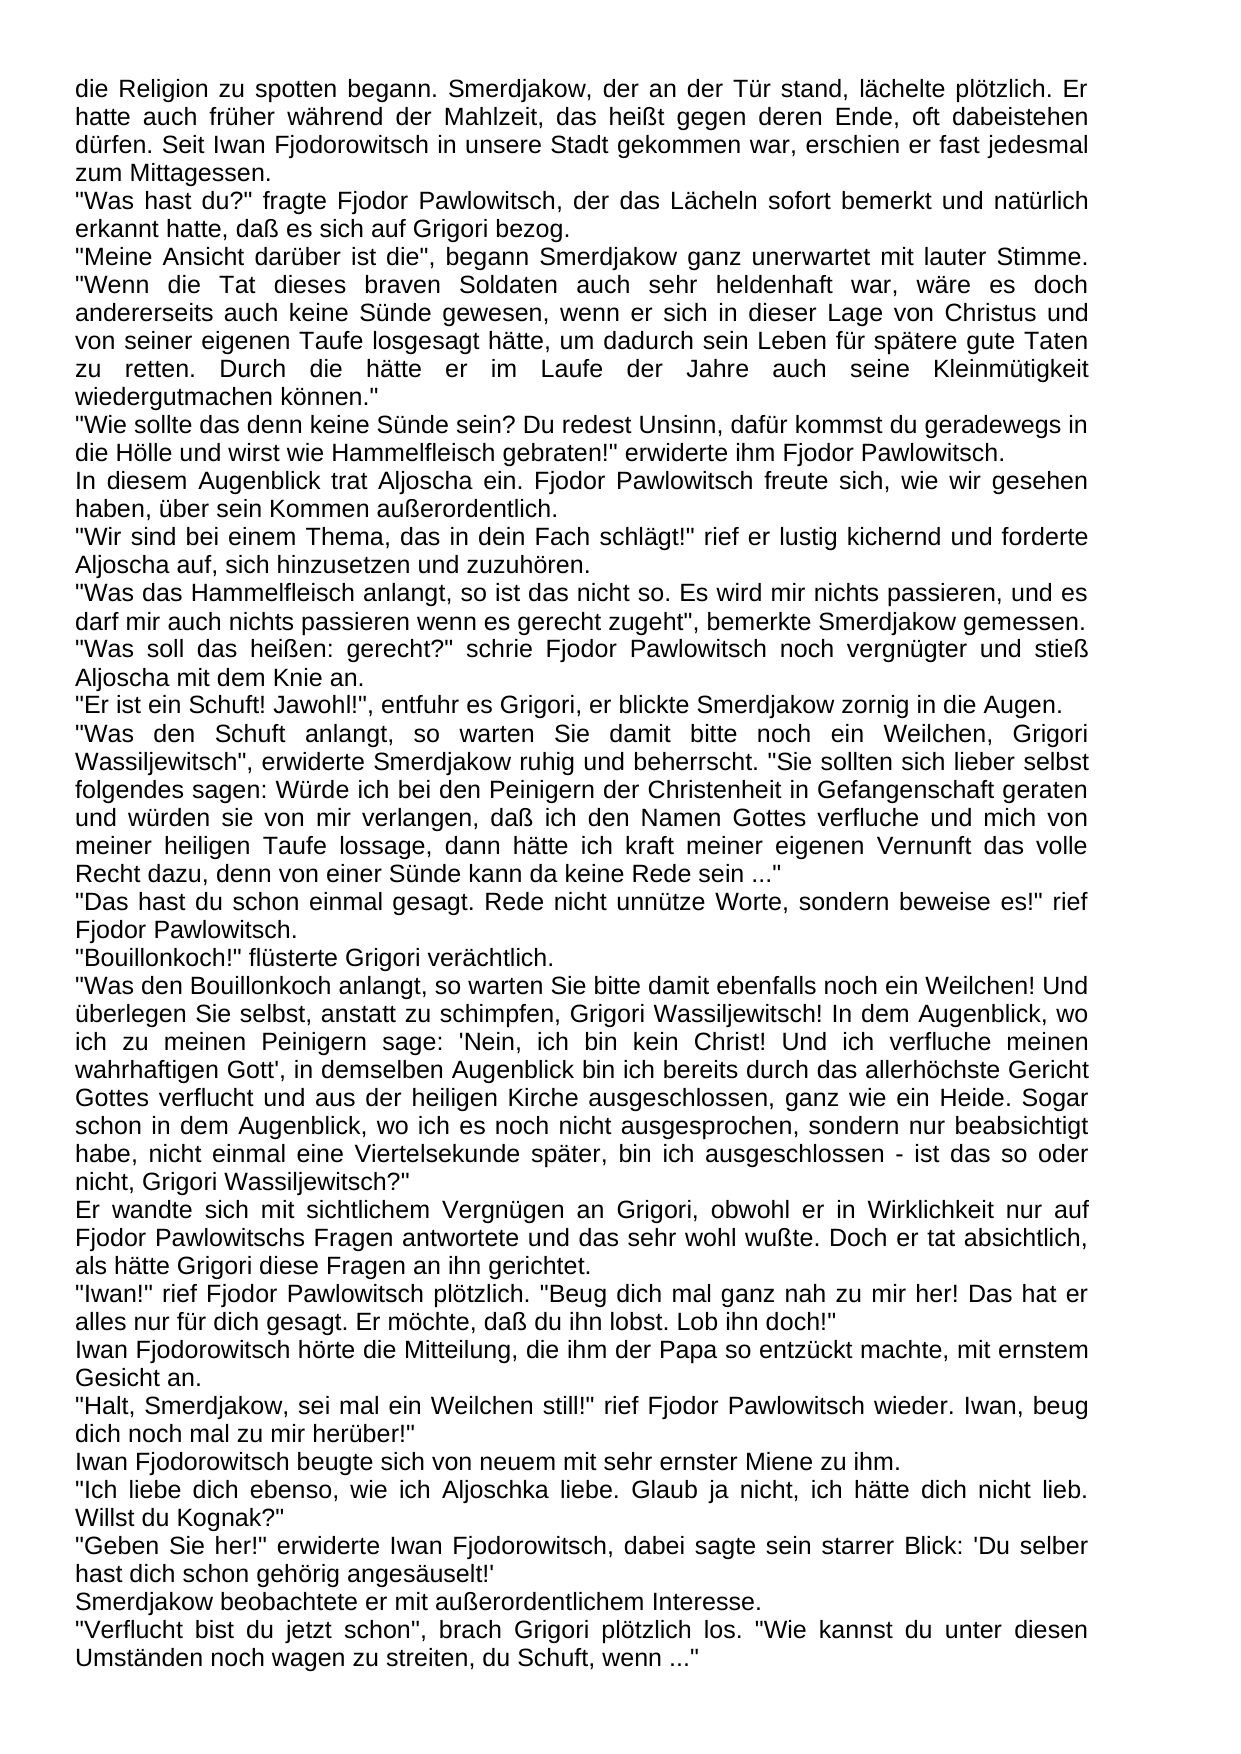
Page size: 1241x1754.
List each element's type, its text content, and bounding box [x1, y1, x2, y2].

text "Wie sollte das denn keine Sünde sein? Du redest Unsinn, dafür kommst du geradewegs in die Hölle und wirst wie Hammelfleisch gebraten!" erwiderte ihm Fjodor Pawlowitsch. [75, 411, 1091, 467]
text "Was soll das heißen: gerecht?" schrie Fjodor Pawlowitsch noch vergnügter und stieß Aljoscha mit dem Knie an. [75, 635, 1091, 691]
text "Bouillonkoch!" flüsterte Grigori verächtlich. [75, 944, 1091, 972]
text "Was hast du?" fragte Fjodor Pawlowitsch, der das Lächeln sofort bemerkt und natürlich erkannt hatte, daß es sich auf Grigori bezog. [75, 187, 1091, 243]
text "Meine Ansicht darüber ist die", begann Smerdjakow ganz unerwartet mit lauter Stimme. "Wenn die Tat dieses braven Soldaten auch sehr heldenhaft war, wäre es doch andererseits auch keine Sünde gewesen, wenn er sich in dieser Lage von Christus und von seiner eigenen Taufe losgesagt hätte, um dadurch sein Leben für spätere gute Taten zu retten. Durch die hätte er im Laufe der Jahre auch seine Kleinmütigkeit wiedergutmachen können." [75, 243, 1091, 411]
text "Geben Sie her!" erwiderte Iwan Fjodorowitsch, dabei sagte sein starrer Blick: 'Du selber hast dich schon gehörig angesäuselt!' [75, 1532, 1091, 1588]
text "Was den Bouillonkoch anlangt, so warten Sie bitte damit ebenfalls noch ein Weilchen! Und überlegen Sie selbst, anstatt zu schimpfen, Grigori Wassiljewitsch! In dem Augenblick, wo ich zu meinen Peinigern sage: 'Nein, ich bin kein Christ! Und ich verfluche meinen wahrhaftigen Gott', in demselben Augenblick bin ich bereits durch das allerhöchste Gericht Gottes verflucht und aus der heiligen Kirche ausgeschlossen, ganz wie ein Heide. Sogar schon in dem Augenblick, wo ich es noch nicht ausgesprochen, sondern nur beabsichtigt habe, nicht einmal eine Viertelsekunde später, bin ich ausgeschlossen - ist das so oder nicht, Grigori Wassiljewitsch?" [75, 972, 1091, 1196]
text In diesem Augenblick trat Aljoscha ein. Fjodor Pawlowitsch freute sich, wie wir gesehen haben, über sein Kommen außerordentlich. [75, 467, 1091, 523]
text Er wandte sich mit sichtlichem Vergnügen an Grigori, obwohl er in Wirklichkeit nur auf Fjodor Pawlowitschs Fragen antwortete und das sehr wohl wußte. Doch er tat absichtlich, als hätte Grigori diese Fragen an ihn gerichtet. [75, 1196, 1091, 1280]
text die Religion zu spotten begann. Smerdjakow, der an der Tür stand, lächelte plötzlich. Er hatte auch früher während der Mahlzeit, das heißt gegen deren Ende, oft dabeistehen dürfen. Seit Iwan Fjodorowitsch in unsere Stadt gekommen war, erschien er fast jedesmal zum Mittagessen. [75, 75, 1091, 187]
text "Wir sind bei einem Thema, das in dein Fach schlägt!" rief er lustig kichernd und forderte Aljoscha auf, sich hinzusetzen und zuzuhören. [75, 523, 1091, 579]
text "Ich liebe dich ebenso, wie ich Aljoschka liebe. Glaub ja nicht, ich hätte dich nicht lieb. Willst du Kognak?" [75, 1476, 1091, 1532]
text Iwan Fjodorowitsch beugte sich von neuem mit sehr ernster Miene zu ihm. [75, 1448, 1091, 1476]
text Smerdjakow beobachtete er mit außerordentlichem Interesse. [75, 1588, 1091, 1616]
text "Er ist ein Schuft! Jawohl!", entfuhr es Grigori, er blickte Smerdjakow zornig in die Augen. [75, 691, 1091, 719]
text "Was den Schuft anlangt, so warten Sie damit bitte noch ein Weilchen, Grigori Wassiljewitsch", erwiderte Smerdjakow ruhig und beherrscht. "Sie sollten sich lieber selbst folgendes sagen: Würde ich bei den Peinigern der Christenheit in Gefangenschaft geraten und würden sie von mir verlangen, daß ich den Namen Gottes verfluche und mich von meiner heiligen Taufe lossage, dann hätte ich kraft meiner eigenen Vernunft das volle Recht dazu, denn von einer Sünde kann da keine Rede sein ..." [75, 719, 1091, 888]
text "Das hast du schon einmal gesagt. Rede nicht unnütze Worte, sondern beweise es!" rief Fjodor Pawlowitsch. [75, 888, 1091, 944]
text Iwan Fjodorowitsch hörte die Mitteilung, die ihm der Papa so entzückt machte, mit ernstem Gesicht an. [75, 1336, 1091, 1392]
text "Verflucht bist du jetzt schon", brach Grigori plötzlich los. "Wie kannst du unter diesen Umständen noch wagen zu streiten, du Schuft, wenn ..." [75, 1616, 1091, 1672]
text "Was das Hammelfleisch anlangt, so ist das nicht so. Es wird mir nichts passieren, und es darf mir auch nichts passieren wenn es gerecht zugeht", bemerkte Smerdjakow gemessen. [75, 579, 1091, 635]
text "Halt, Smerdjakow, sei mal ein Weilchen still!" rief Fjodor Pawlowitsch wieder. Iwan, beug dich noch mal zu mir herüber!" [75, 1392, 1091, 1448]
text "Iwan!" rief Fjodor Pawlowitsch plötzlich. "Beug dich mal ganz nah zu mir her! Das hat er alles nur für dich gesagt. Er möchte, daß du ihn lobst. Lob ihn doch!" [75, 1280, 1091, 1336]
